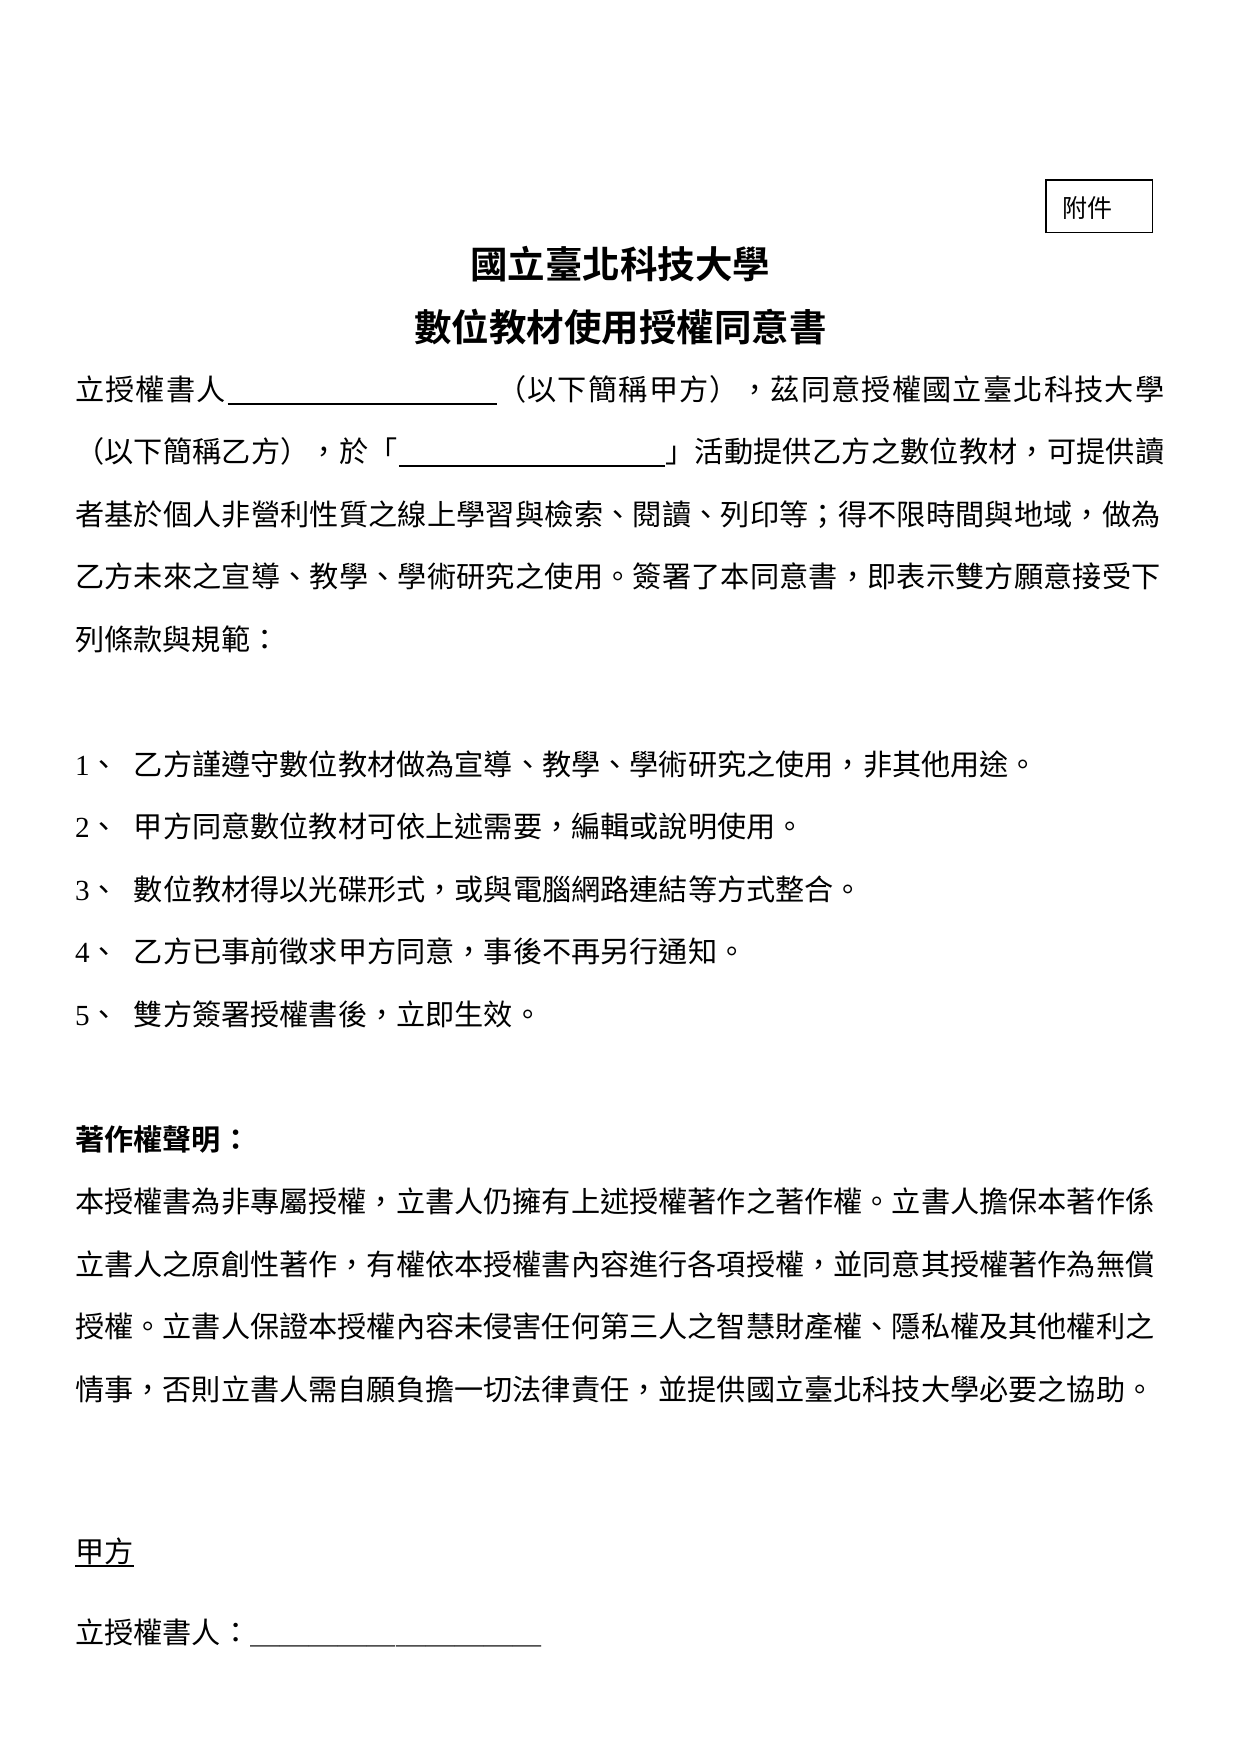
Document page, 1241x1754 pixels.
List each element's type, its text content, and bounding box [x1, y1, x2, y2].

list 數位教材得以光碟形式，或與電腦網路連結等方式整合。 [75, 846, 1140, 908]
text 著作權聲明： [75, 1096, 1165, 1158]
list 乙方已事前徵求甲方同意，事後不再另行通知。 [75, 908, 1140, 971]
text 立授權書人：＿＿＿＿＿＿＿＿＿＿ [75, 1589, 1165, 1652]
text 立授權書人 （以下簡稱甲方），茲同意授權國立臺北科技大學（以下簡稱乙方），於「 」活動提供乙方之數位教材，可提供讀者基於個人非營利性質之線上學習與檢索、閱讀、列印等；得不限時間與地域，做為乙方未來之宣導、教學、學術研究之使用。簽署了本同意書，即表示雙方願意接受下列條款與規範： [75, 346, 1165, 658]
text 本授權書為非專屬授權，立書人仍擁有上述授權著作之著作權。立書人擔保本著作係立書人之原創性著作，有權依本授權書內容進行各項授權，並同意其授權著作為無償授權。立書人保證本授權內容未侵害任何第三人之智慧財產權、隱私權及其他權利之 情事，否則立書人需自願負擔一切法律責任，並提供國立臺北科技大學必要之協助。 [75, 1158, 1165, 1408]
text [1047, 181, 1152, 232]
text 附件二 [1062, 188, 1137, 224]
text 國立臺北科技大學 [75, 221, 1165, 283]
list 乙方謹遵守數位教材做為宣導、教學、學術研究之使用，非其他用途。 [75, 721, 1140, 783]
text 數位教材使用授權同意書 [75, 283, 1165, 346]
list 雙方簽署授權書後，立即生效。 [75, 971, 1140, 1033]
list 甲方同意數位教材可依上述需要，編輯或說明使用。 [75, 783, 1140, 846]
text 甲方 [75, 1508, 1165, 1571]
